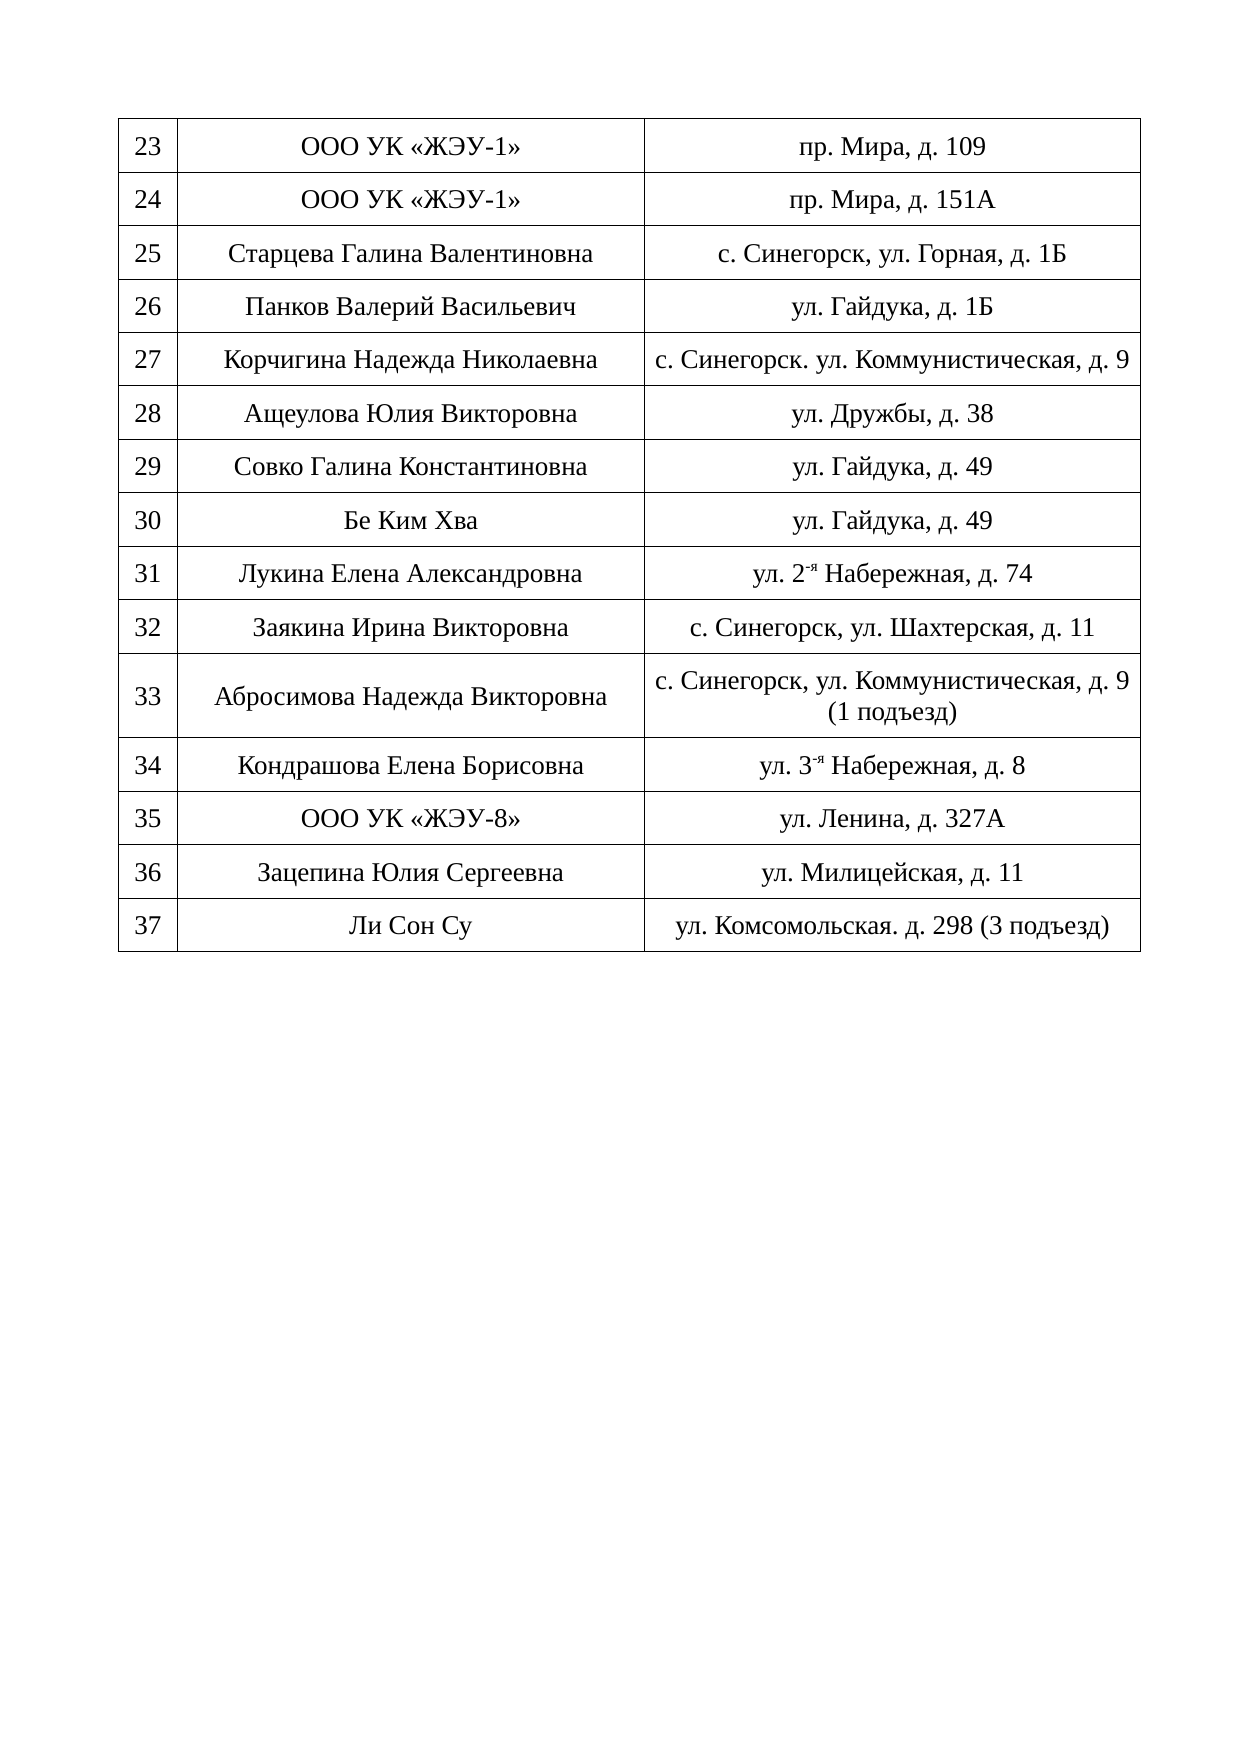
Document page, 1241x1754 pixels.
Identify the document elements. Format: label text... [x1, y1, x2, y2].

table_cell ул. Милицейская, д. 11 [645, 845, 1140, 897]
table_cell 34 [119, 738, 177, 791]
table_cell Панков Валерий Васильевич [178, 280, 644, 332]
table_cell 28 [119, 386, 177, 439]
table_cell пр. Мира, д. 109 [645, 119, 1140, 172]
table_cell 26 [119, 280, 177, 332]
table_cell ул. 2-я Набережная, д. 74 [645, 547, 1140, 599]
table_cell Бе Ким Хва [178, 493, 644, 546]
table_cell 35 [119, 792, 177, 844]
table_cell 25 [119, 226, 177, 278]
table_cell 29 [119, 440, 177, 492]
table_cell ул. Гайдука, д. 49 [645, 493, 1140, 546]
table_cell 32 [119, 600, 177, 652]
table_cell 37 [119, 899, 177, 951]
table_cell с. Синегорск, ул. Коммунистическая, д. 9 (1 подъезд) [645, 654, 1140, 737]
table_cell 31 [119, 547, 177, 599]
table_cell Старцева Галина Валентиновна [178, 226, 644, 278]
table_cell Зацепина Юлия Сергеевна [178, 845, 644, 897]
table_cell с. Синегорск, ул. Шахтерская, д. 11 [645, 600, 1140, 652]
table_cell 30 [119, 493, 177, 546]
table_cell ул. Ленина, д. 327А [645, 792, 1140, 844]
table_cell пр. Мира, д. 151А [645, 173, 1140, 225]
table_cell Совко Галина Константиновна [178, 440, 644, 492]
table_cell ООО УК «ЖЭУ-8» [178, 792, 644, 844]
table_cell Абросимова Надежда Викторовна [178, 654, 644, 737]
table_cell 24 [119, 173, 177, 225]
table_cell 33 [119, 654, 177, 737]
table_cell ул. Гайдука, д. 1Б [645, 280, 1140, 332]
table_cell Кондрашова Елена Борисовна [178, 738, 644, 791]
table_cell Ащеулова Юлия Викторовна [178, 386, 644, 439]
table_cell ул. Комсомольская. д. 298 (3 подъезд) [645, 899, 1140, 951]
table_cell с. Синегорск. ул. Коммунистическая, д. 9 [645, 333, 1140, 385]
table_cell 36 [119, 845, 177, 897]
table_cell ООО УК «ЖЭУ-1» [178, 119, 644, 172]
table_cell с. Синегорск, ул. Горная, д. 1Б [645, 226, 1140, 278]
table_cell ООО УК «ЖЭУ-1» [178, 173, 644, 225]
table_cell 23 [119, 119, 177, 172]
table_cell ул. Дружбы, д. 38 [645, 386, 1140, 439]
table_cell Ли Сон Су [178, 899, 644, 951]
table_cell ул. 3-я Набережная, д. 8 [645, 738, 1140, 791]
table_cell ул. Гайдука, д. 49 [645, 440, 1140, 492]
table_cell Заякина Ирина Викторовна [178, 600, 644, 652]
table_cell 27 [119, 333, 177, 385]
table_cell Лукина Елена Александровна [178, 547, 644, 599]
table_cell Корчигина Надежда Николаевна [178, 333, 644, 385]
